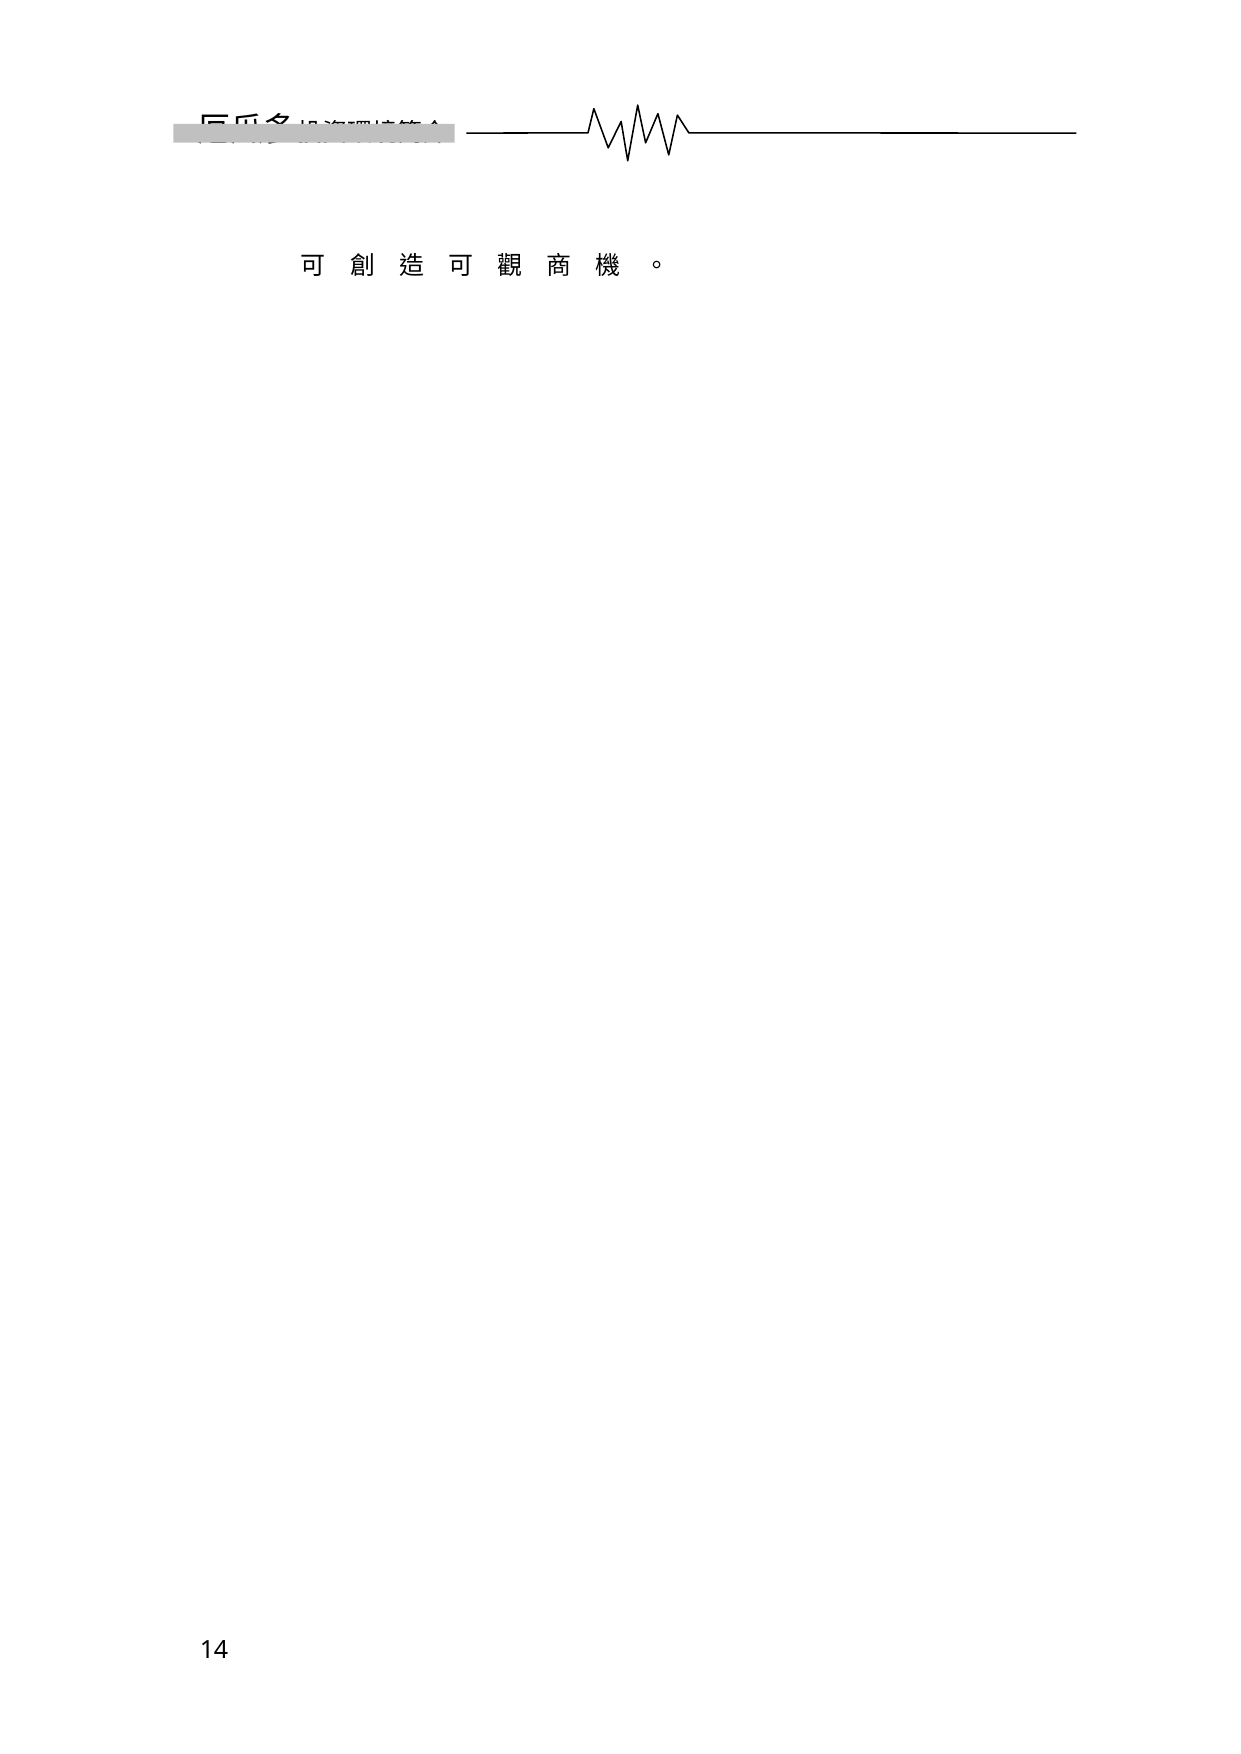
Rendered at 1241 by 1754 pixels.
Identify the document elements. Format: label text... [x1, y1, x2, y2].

text 可創造可觀商機。 [202, 237, 1063, 291]
